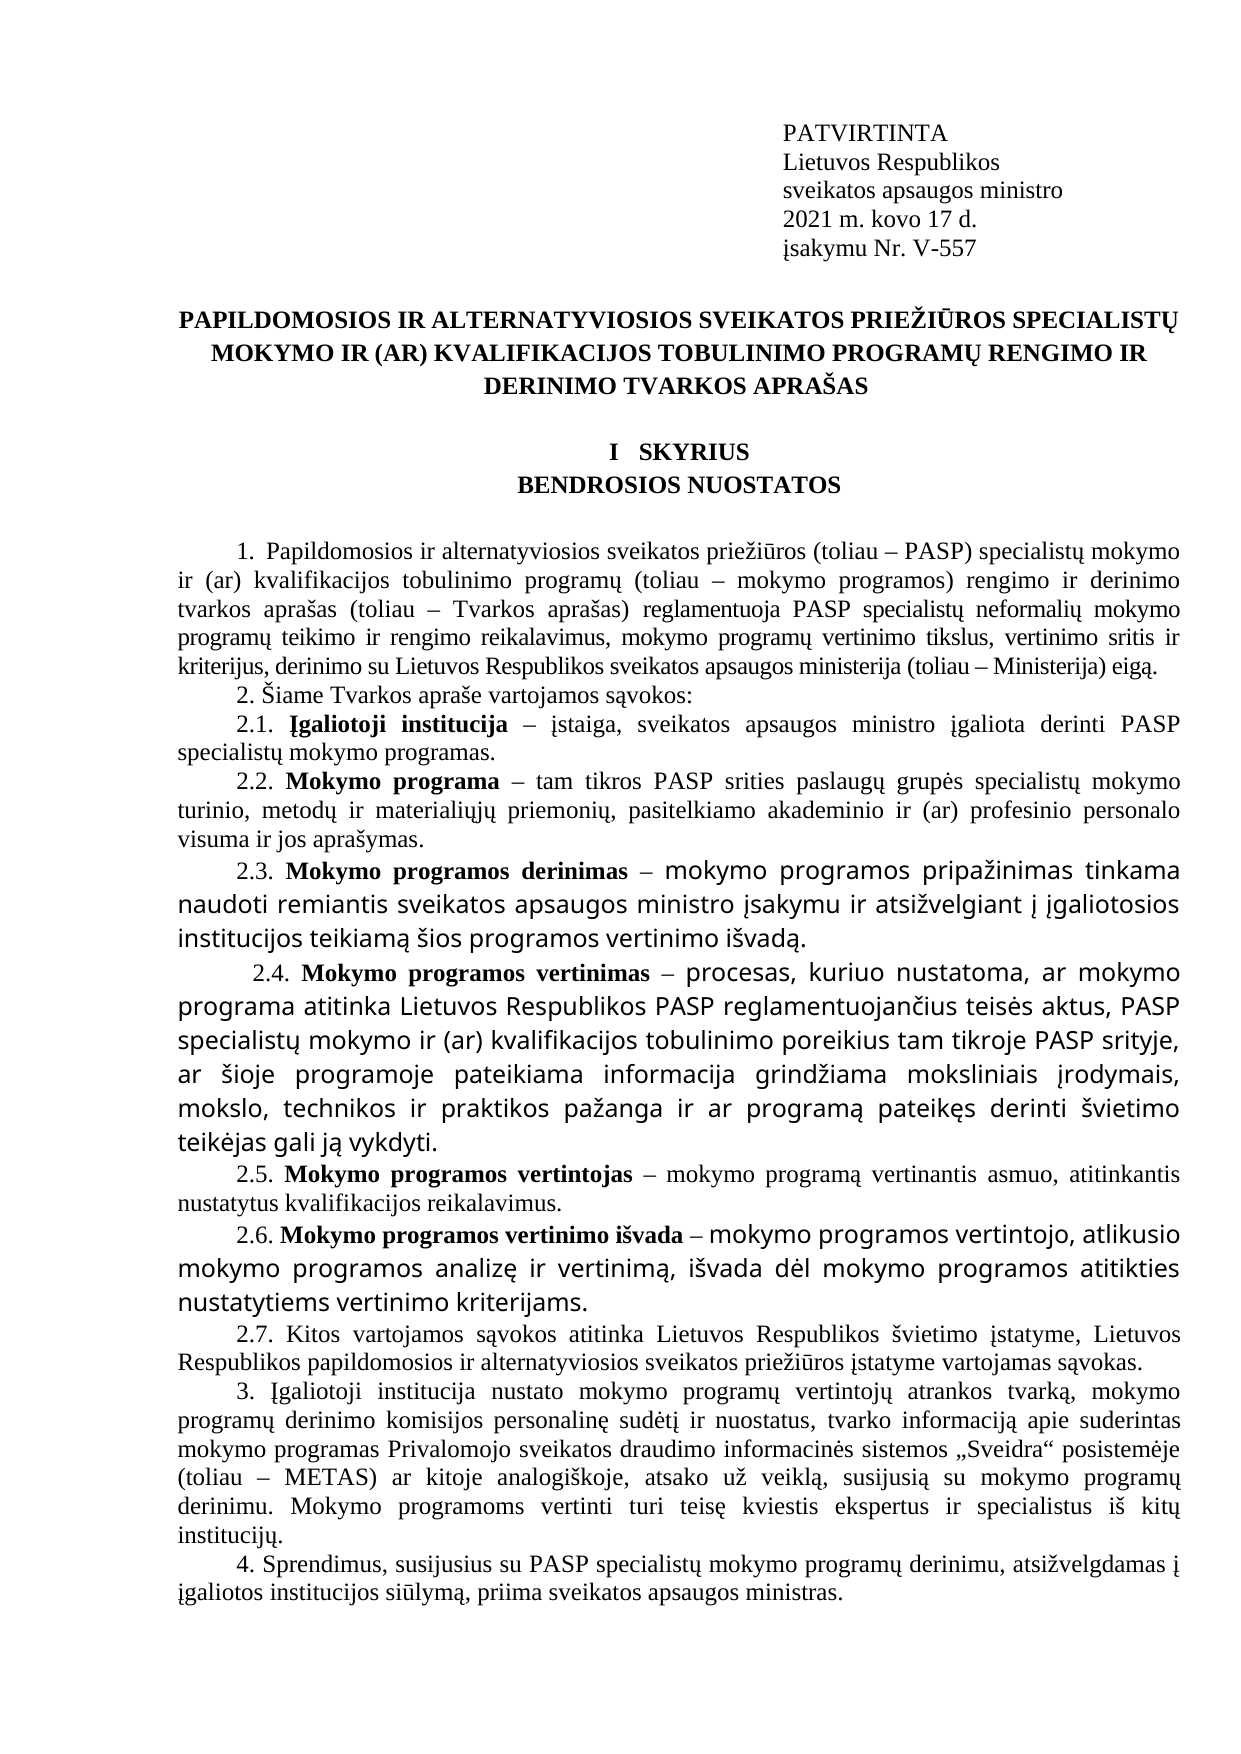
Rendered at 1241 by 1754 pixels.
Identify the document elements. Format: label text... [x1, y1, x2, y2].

text įsakymu Nr. V-557 [783, 233, 1181, 262]
text PAPILDOMOSIOS IR ALTERNATYVIOSIOS SVEIKATOS PRIEŽIŪROS SPECIALISTŲ MOKYMO IR (AR) KVALIFIKACIJOS TOBULINIMO PROGRAMŲ RENGIMO IR DERINIMO TVARKOS APRAŠAS [177, 305, 1181, 400]
text BENDROSIOS NUOSTATOS [177, 470, 1181, 499]
text PATVIRTINTA [783, 118, 1181, 147]
text 4. Sprendimus, susijusius su PASP specialistų mokymo programų derinimu, atsižvelgdamas į įgaliotos institucijos siūlymą, priima sveikatos apsaugos ministras. [177, 1549, 1181, 1606]
text 2.6. Mokymo programos vertinimo išvada – mokymo programos vertintojo, atlikusio mokymo programos analizę ir vertinimą, išvada dėl mokymo programos atitikties nustatytiems vertinimo kriterijams. [177, 1216, 1181, 1319]
text 2021 m. kovo 17 d. [783, 204, 1181, 233]
text 1. Papildomosios ir alternatyviosios sveikatos priežiūros (toliau – PASP) specialistų mokymo ir (ar) kvalifikacijos tobulinimo programų (toliau – mokymo programos) rengimo ir derinimo tvarkos aprašas (toliau – Tvarkos aprašas) reglamentuoja PASP specialistų neformalių mokymo programų teikimo ir rengimo reikalavimus, mokymo programų vertinimo tikslus, vertinimo sritis ir kriterijus, derinimo su Lietuvos Respublikos sveikatos apsaugos ministerija (toliau – Ministerija) eigą. [177, 536, 1181, 680]
text 2.2. Mokymo programa – tam tikros PASP srities paslaugų grupės specialistų mokymo turinio, metodų ir materialiųjų priemonių, pasitelkiamo akademinio ir (ar) profesinio personalo visuma ir jos aprašymas. [177, 766, 1181, 852]
text I SKYRIUS [177, 437, 1181, 466]
text 2.3. Mokymo programos derinimas – mokymo programos pripažinimas tinkama naudoti remiantis sveikatos apsaugos ministro įsakymu ir atsižvelgiant į įgaliotosios institucijos teikiamą šios programos vertinimo išvadą. [177, 852, 1181, 954]
text 2. Šiame Tvarkos apraše vartojamos sąvokos: [177, 680, 1181, 709]
text 2.1. Įgaliotoji institucija – įstaiga, sveikatos apsaugos ministro įgaliota derinti PASP specialistų mokymo programas. [177, 709, 1181, 766]
text 2.5. Mokymo programos vertintojas – mokymo programą vertinantis asmuo, atitinkantis nustatytus kvalifikacijos reikalavimus. [177, 1159, 1181, 1216]
text sveikatos apsaugos ministro [783, 176, 1181, 204]
text 2.4. Mokymo programos vertinimas – procesas, kuriuo nustatoma, ar mokymo programa atitinka Lietuvos Respublikos PASP reglamentuojančius teisės aktus, PASP specialistų mokymo ir (ar) kvalifikacijos tobulinimo poreikius tam tikroje PASP srityje, ar šioje programoje pateikiama informacija grindžiama moksliniais įrodymais, mokslo, technikos ir praktikos pažanga ir ar programą pateikęs derinti švietimo teikėjas gali ją vykdyti. [177, 954, 1181, 1159]
text Lietuvos Respublikos [783, 147, 1181, 176]
text 2.7. Kitos vartojamos sąvokos atitinka Lietuvos Respublikos švietimo įstatyme, Lietuvos Respublikos papildomosios ir alternatyviosios sveikatos priežiūros įstatyme vartojamas sąvokas. [177, 1319, 1181, 1376]
text 3. Įgaliotoji institucija nustato mokymo programų vertintojų atrankos tvarką, mokymo programų derinimo komisijos personalinę sudėtį ir nuostatus, tvarko informaciją apie suderintas mokymo programas Privalomojo sveikatos draudimo informacinės sistemos „Sveidra“ posistemėje (toliau – METAS) ar kitoje analogiškoje, atsako už veiklą, susijusią su mokymo programų derinimu. Mokymo programoms vertinti turi teisę kviestis ekspertus ir specialistus iš kitų institucijų. [177, 1376, 1181, 1549]
